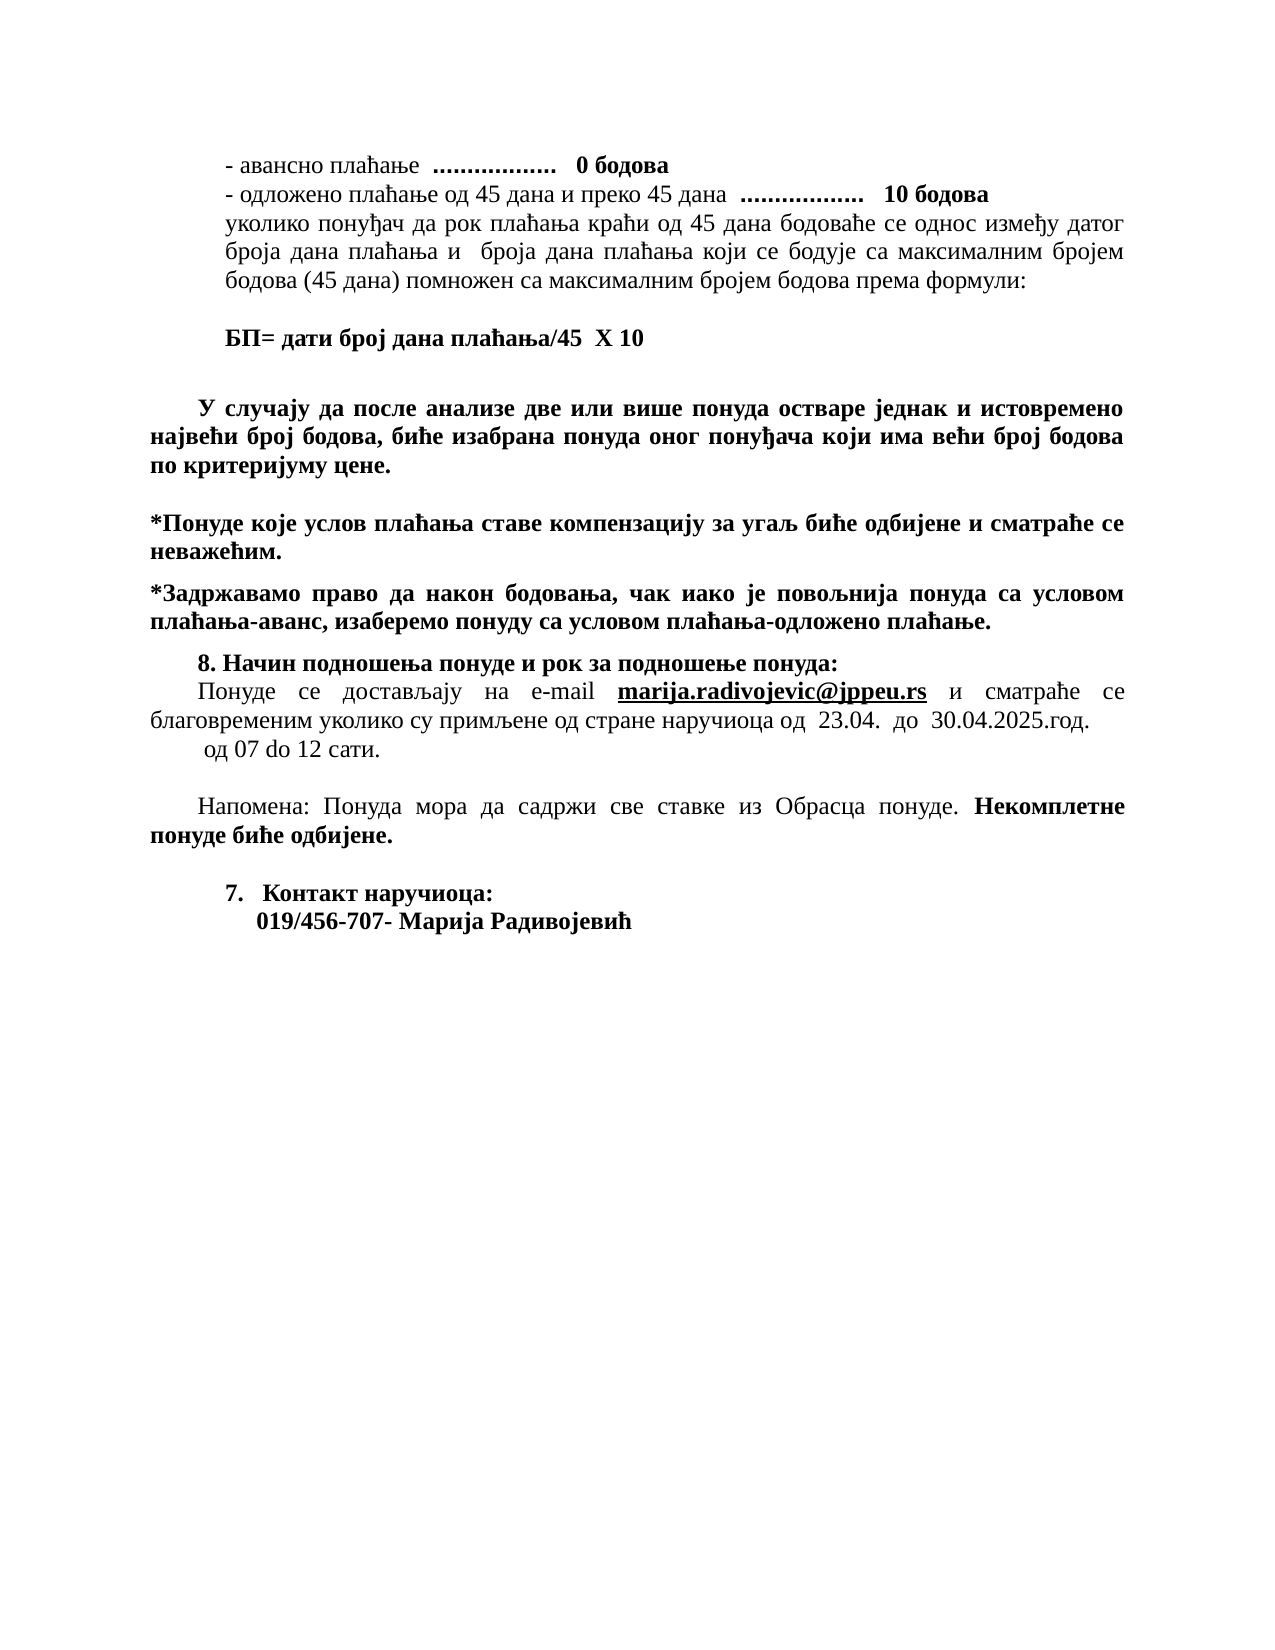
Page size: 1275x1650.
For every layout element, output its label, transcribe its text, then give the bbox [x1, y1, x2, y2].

text - авансно плаћање .................. 0 бодова [225, 150, 1125, 179]
text Напомена: Понуда мора да садржи све ставке из Обрасца понуде. Некомплетне понуде биће одбијене. [150, 791, 1125, 849]
text - одложено плаћање од 45 дана и преко 45 дана .................. 10 бодова [225, 179, 1125, 208]
text *Понуде које услов плаћања ставе компензацију за угаљ биће одбијене и сматраће се неважећим. [150, 508, 1125, 565]
text У случају да после анализе две или више понуда остваре једнак и истовремено највећи број бодова, биће изабрана понуда оног понуђача који има већи број бодова по критеријуму цене. [150, 393, 1125, 479]
text БП= дати број дана плаћања/45 X 10 [225, 323, 1125, 351]
text *Задржавамо право да након бодовања, чак иако је повољнија понуда са условом плаћања-аванс, изаберемо понуду са условом плаћања-одложено плаћање. [150, 578, 1125, 635]
list Контакт наручиоца: [225, 878, 1125, 906]
text Понуде се достављају на e-mail marija.radivojevic@jppeu.rs и сматраће се благовременим уколико су примљене од стране наручиоца од 23.04. до 30.04.2025.год. [150, 676, 1125, 734]
text од 07 do 12 сати. [150, 734, 1125, 763]
text уколико понуђач да рок плаћања краћи од 45 дана бодоваће се однос између датог броја дана плаћања и броја дана плаћања који се бодује са максималним бројем бодова (45 дана) помножен са максималним бројем бодова према формули: [225, 208, 1125, 294]
text 019/456-707- Марија Радивојевић [225, 906, 1125, 935]
text 8. Начин подношења понуде и рок за подношење понуда: [150, 648, 1125, 676]
